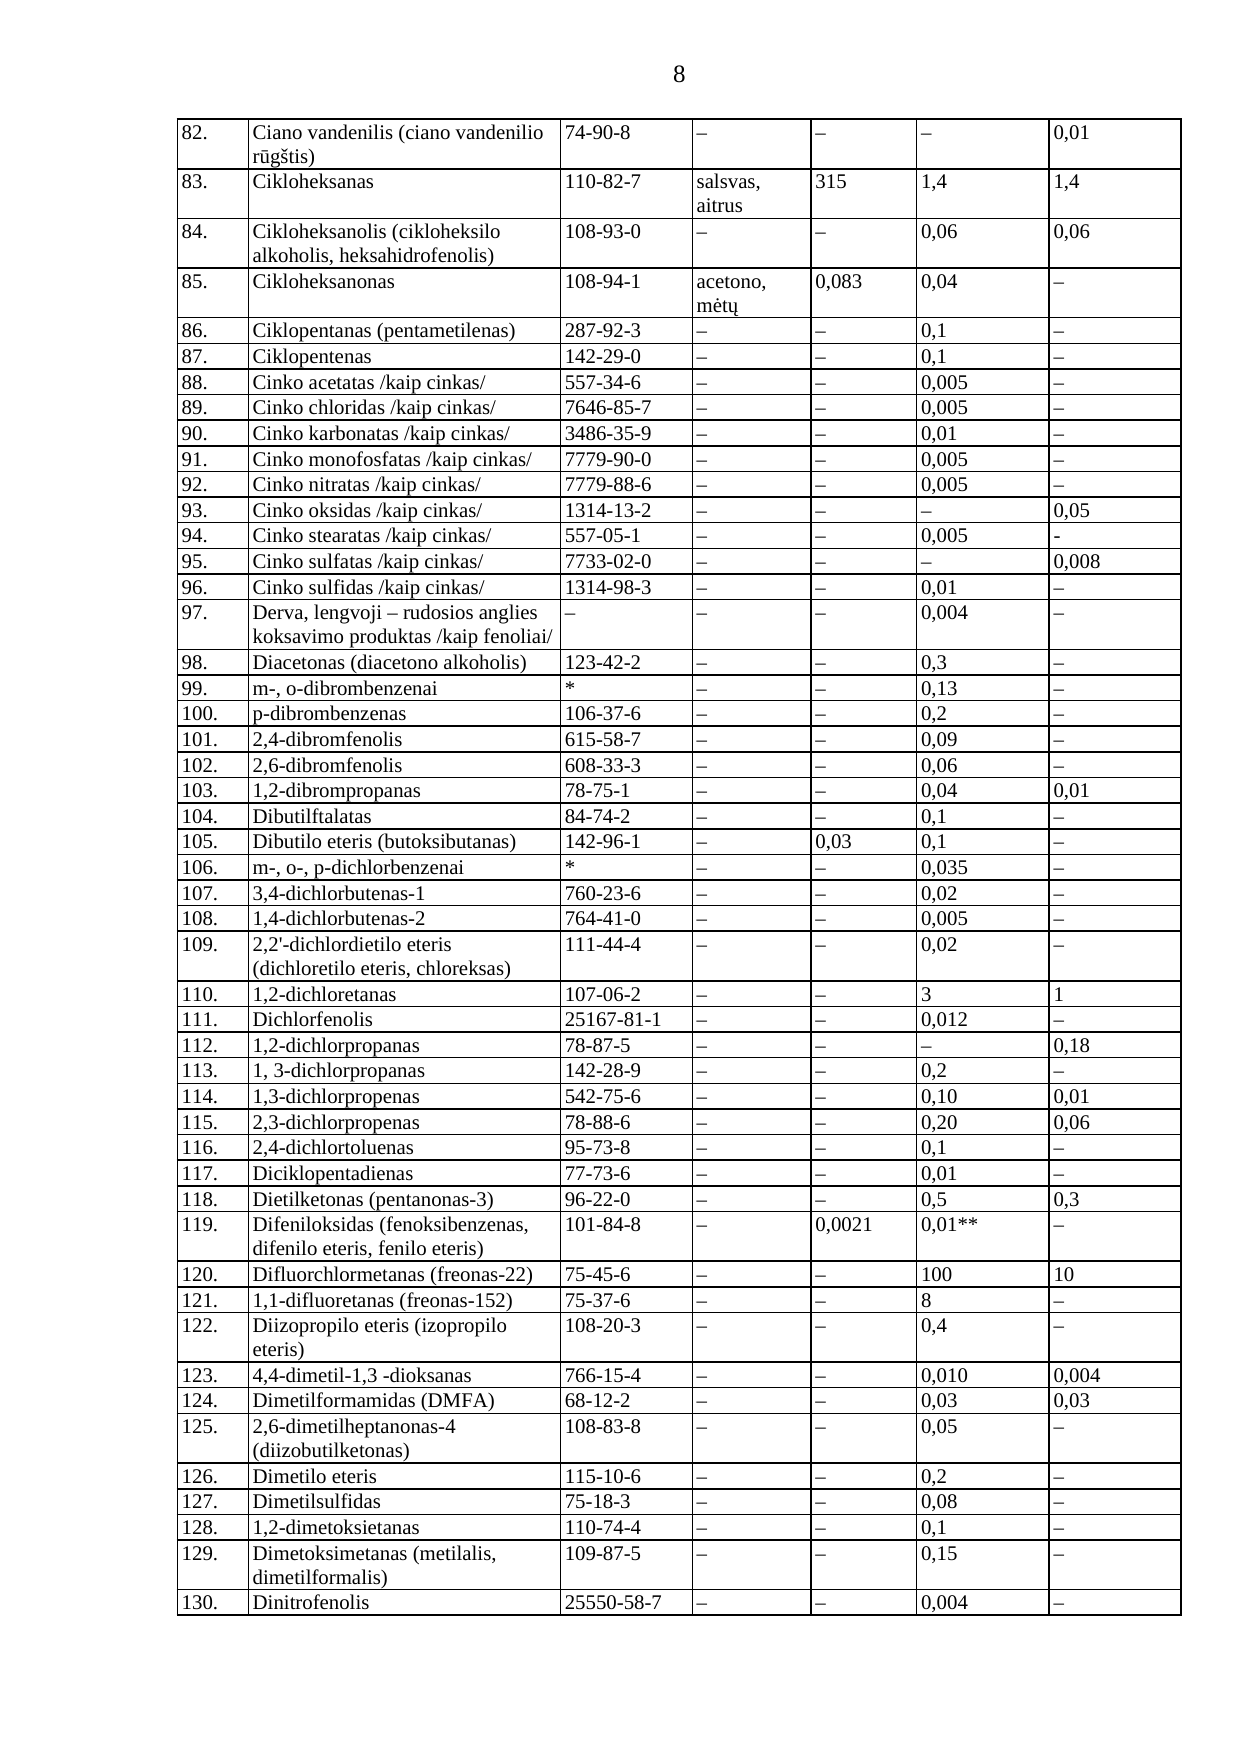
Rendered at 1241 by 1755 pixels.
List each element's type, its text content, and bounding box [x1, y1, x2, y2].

table_cell 615-58-7 [561, 727, 692, 751]
table_cell 99. [178, 676, 248, 700]
table_cell Dimetilo eteris [249, 1464, 560, 1488]
table_cell 106. [178, 855, 248, 879]
table_cell 25167-81-1 [561, 1007, 692, 1031]
table_cell Dimetoksimetanas (metilalis, dimetilformalis) [249, 1541, 560, 1589]
table_cell – [1050, 1464, 1180, 1488]
table_cell 102. [178, 753, 248, 777]
table_cell – [812, 906, 916, 930]
table_cell 142-28-9 [561, 1058, 692, 1082]
table_cell Ciano vandenilis (ciano vandenilio rūgštis) [249, 120, 560, 168]
table_cell – [812, 1135, 916, 1159]
table_cell – [693, 932, 810, 980]
table_cell – [693, 1058, 810, 1082]
table_cell – [812, 219, 916, 267]
table_cell 86. [178, 318, 248, 342]
table_cell – [693, 120, 810, 168]
table_cell – [812, 1084, 916, 1108]
table_cell – [1050, 676, 1180, 700]
table_cell – [812, 676, 916, 700]
table_cell 7646-85-7 [561, 395, 692, 419]
table_cell 0,01 [917, 421, 1048, 445]
table_cell 95-73-8 [561, 1135, 692, 1159]
table_cell 119. [178, 1212, 248, 1260]
table_cell 112. [178, 1033, 248, 1057]
table_cell 1,2-dimetoksietanas [249, 1515, 560, 1539]
table_cell – [812, 1110, 916, 1134]
table_cell – [693, 1007, 810, 1031]
table_cell 123. [178, 1363, 248, 1387]
table_cell 2,2'-dichlordietilo eteris (dichloretilo eteris, chloreksas) [249, 932, 560, 980]
table_cell 0,04 [917, 778, 1048, 802]
table_cell – [1050, 395, 1180, 419]
table_cell 0,005 [917, 370, 1048, 394]
table_cell 7779-90-0 [561, 447, 692, 471]
table_cell – [1050, 804, 1180, 828]
table_cell 120. [178, 1262, 248, 1286]
table_cell – [693, 421, 810, 445]
table_cell Ciklopentenas [249, 344, 560, 368]
table_cell 0,008 [1050, 549, 1180, 573]
table_cell * [561, 855, 692, 879]
table_cell – [693, 600, 810, 648]
table_cell – [693, 1084, 810, 1108]
table_cell 1,1-difluoretanas (freonas-152) [249, 1288, 560, 1312]
table_cell – [812, 498, 916, 522]
table_cell – [693, 447, 810, 471]
table_cell – [812, 701, 916, 725]
table_cell Cikloheksanonas [249, 269, 560, 317]
table_cell – [1050, 701, 1180, 725]
table_cell – [812, 1262, 916, 1286]
table_cell 1,2-dichlorpropanas [249, 1033, 560, 1057]
table_cell 764-41-0 [561, 906, 692, 930]
table_cell 88. [178, 370, 248, 394]
table_cell 557-05-1 [561, 523, 692, 547]
table_cell – [812, 1187, 916, 1211]
table_cell – [812, 982, 916, 1006]
table_cell 2,4-dibromfenolis [249, 727, 560, 751]
table_cell p-dibrombenzenas [249, 701, 560, 725]
table_cell 1,2-dibrompropanas [249, 778, 560, 802]
table_cell 1,4 [917, 170, 1048, 217]
table_cell 0,01 [917, 1161, 1048, 1185]
table_cell – [1050, 370, 1180, 394]
table_cell 0,005 [917, 523, 1048, 547]
table_cell – [812, 1033, 916, 1057]
table_cell 0,06 [1050, 1110, 1180, 1134]
table_cell 2,4-dichlortoluenas [249, 1135, 560, 1159]
table_cell – [812, 778, 916, 802]
table_cell – [812, 1161, 916, 1185]
table_cell 542-75-6 [561, 1084, 692, 1108]
table_cell 110-74-4 [561, 1515, 692, 1539]
table_cell acetono, mėtų [693, 269, 810, 317]
table_cell – [812, 1541, 916, 1589]
table_cell 106-37-6 [561, 701, 692, 725]
table_cell 75-18-3 [561, 1490, 692, 1513]
table_cell – [693, 219, 810, 267]
table_cell 110-82-7 [561, 170, 692, 217]
table_cell 123-42-2 [561, 650, 692, 674]
table_cell – [812, 600, 916, 648]
table_cell – [812, 421, 916, 445]
table_cell – [1050, 906, 1180, 930]
table_cell – [693, 498, 810, 522]
table_cell Cinko sulfidas /kaip cinkas/ [249, 575, 560, 599]
table_cell – [812, 395, 916, 419]
table_cell – [693, 881, 810, 905]
table_cell 90. [178, 421, 248, 445]
table_cell – [693, 318, 810, 342]
table_cell 68-12-2 [561, 1388, 692, 1412]
table_cell 74-90-8 [561, 120, 692, 168]
table_cell 0,3 [1050, 1187, 1180, 1211]
table_cell – [917, 1033, 1048, 1057]
table_cell – [1050, 344, 1180, 368]
table_cell 0,02 [917, 881, 1048, 905]
table_cell – [693, 1414, 810, 1462]
table_cell 1314-13-2 [561, 498, 692, 522]
table_cell 98. [178, 650, 248, 674]
table_cell 0,1 [917, 830, 1048, 853]
table_cell Dibutilftalatas [249, 804, 560, 828]
table_cell 78-87-5 [561, 1033, 692, 1057]
table_cell – [812, 318, 916, 342]
table_cell – [693, 395, 810, 419]
table_cell 3486-35-9 [561, 421, 692, 445]
table_cell 124. [178, 1388, 248, 1412]
table_cell – [1050, 855, 1180, 879]
table_cell 8 [917, 1288, 1048, 1312]
table_cell – [812, 1313, 916, 1361]
table_cell 0,004 [1050, 1363, 1180, 1387]
table_cell Cinko monofosfatas /kaip cinkas/ [249, 447, 560, 471]
table_cell 2,6-dibromfenolis [249, 753, 560, 777]
table_cell – [693, 1363, 810, 1387]
table_cell 3 [917, 982, 1048, 1006]
table_cell 77-73-6 [561, 1161, 692, 1185]
table_cell 96. [178, 575, 248, 599]
table_cell Diizopropilo eteris (izopropilo eteris) [249, 1313, 560, 1361]
table_cell 0,083 [812, 269, 916, 317]
table_cell 104. [178, 804, 248, 828]
table_cell – [693, 575, 810, 599]
table_cell Diacetonas (diacetono alkoholis) [249, 650, 560, 674]
table_cell 0,0021 [812, 1212, 916, 1260]
table_cell 108-20-3 [561, 1313, 692, 1361]
table_cell 1314-98-3 [561, 575, 692, 599]
table_cell 1,2-dichloretanas [249, 982, 560, 1006]
table_cell 0,10 [917, 1084, 1048, 1108]
table_cell – [812, 855, 916, 879]
table_cell 0,01 [917, 575, 1048, 599]
table_cell 1,3-dichlorpropenas [249, 1084, 560, 1108]
table_cell 0,1 [917, 318, 1048, 342]
table_cell 109-87-5 [561, 1541, 692, 1589]
table_cell – [812, 370, 916, 394]
table_cell Cinko acetatas /kaip cinkas/ [249, 370, 560, 394]
table_cell 0,005 [917, 906, 1048, 930]
table_cell – [1050, 932, 1180, 980]
table_cell – [1050, 1490, 1180, 1513]
table_cell 105. [178, 830, 248, 853]
table_cell 766-15-4 [561, 1363, 692, 1387]
table_cell – [812, 1388, 916, 1412]
table_cell – [693, 1313, 810, 1361]
table_cell 83. [178, 170, 248, 217]
table_cell – [812, 447, 916, 471]
table_cell – [812, 932, 916, 980]
table_cell Derva, lengvoji – rudosios anglies koksavimo produktas /kaip fenoliai/ [249, 600, 560, 648]
table_cell 0,004 [917, 600, 1048, 648]
table_cell 0,005 [917, 472, 1048, 496]
table_cell 108-94-1 [561, 269, 692, 317]
table_cell – [693, 701, 810, 725]
table_cell – [1050, 830, 1180, 853]
table_cell 100 [917, 1262, 1048, 1286]
table_cell 115-10-6 [561, 1464, 692, 1488]
table_cell 760-23-6 [561, 881, 692, 905]
table_cell – [1050, 1515, 1180, 1539]
table_cell 117. [178, 1161, 248, 1185]
table_cell 115. [178, 1110, 248, 1134]
table_cell – [693, 1212, 810, 1260]
table_cell – [1050, 269, 1180, 317]
table_cell 3,4-dichlorbutenas-1 [249, 881, 560, 905]
table_cell – [812, 650, 916, 674]
table_cell – [812, 1464, 916, 1488]
table_cell – [693, 906, 810, 930]
table_cell – [812, 1288, 916, 1312]
table_cell 0,09 [917, 727, 1048, 751]
table_cell – [693, 549, 810, 573]
table_cell 130. [178, 1590, 248, 1614]
table_cell 2,6-dimetilheptanonas-4 (diizobutilketonas) [249, 1414, 560, 1462]
table_cell 0,05 [917, 1414, 1048, 1462]
table_cell – [693, 1187, 810, 1211]
table_cell 0,03 [1050, 1388, 1180, 1412]
table_cell Cinko stearatas /kaip cinkas/ [249, 523, 560, 547]
table_cell 78-75-1 [561, 778, 692, 802]
table_cell – [812, 1490, 916, 1513]
table_cell 0,2 [917, 1058, 1048, 1082]
table_cell Cinko chloridas /kaip cinkas/ [249, 395, 560, 419]
table_cell – [917, 120, 1048, 168]
table_cell – [812, 549, 916, 573]
table_cell 0,06 [917, 753, 1048, 777]
table_cell 0,01 [1050, 120, 1180, 168]
table_cell 7779-88-6 [561, 472, 692, 496]
table_cell 92. [178, 472, 248, 496]
table_cell Diciklopentadienas [249, 1161, 560, 1185]
table_cell – [693, 1288, 810, 1312]
table_cell – [1050, 1590, 1180, 1614]
table_cell 111-44-4 [561, 932, 692, 980]
table_cell Dichlorfenolis [249, 1007, 560, 1031]
table_cell Ciklopentanas (pentametilenas) [249, 318, 560, 342]
table_cell – [1050, 1058, 1180, 1082]
table_cell – [812, 120, 916, 168]
table_cell 0,2 [917, 1464, 1048, 1488]
table_cell 122. [178, 1313, 248, 1361]
table_cell – [693, 1490, 810, 1513]
table_cell 315 [812, 170, 916, 217]
table_cell 0,005 [917, 447, 1048, 471]
table_cell 108. [178, 906, 248, 930]
table_cell 0,5 [917, 1187, 1048, 1211]
table_cell – [693, 855, 810, 879]
table_cell – [693, 1262, 810, 1286]
table_cell 0,03 [812, 830, 916, 853]
table_cell Dinitrofenolis [249, 1590, 560, 1614]
table_cell 1,4-dichlorbutenas-2 [249, 906, 560, 930]
table_cell – [1050, 472, 1180, 496]
table_cell 97. [178, 600, 248, 648]
table_cell 107. [178, 881, 248, 905]
table_cell 113. [178, 1058, 248, 1082]
table_cell – [693, 1464, 810, 1488]
table_cell Cikloheksanolis (cikloheksilo alkoholis, heksahidrofenolis) [249, 219, 560, 267]
table_cell m-, o-, p-dichlorbenzenai [249, 855, 560, 879]
table_cell salsvas, aitrus [693, 170, 810, 217]
table_cell 108-93-0 [561, 219, 692, 267]
table_cell – [693, 753, 810, 777]
table_cell – [812, 523, 916, 547]
table_cell – [1050, 600, 1180, 648]
table_cell 129. [178, 1541, 248, 1589]
table_cell 4,4-dimetil-1,3 -dioksanas [249, 1363, 560, 1387]
table_cell – [561, 600, 692, 648]
table_cell – [812, 1590, 916, 1614]
table_cell 121. [178, 1288, 248, 1312]
table_cell – [693, 1110, 810, 1134]
table_cell – [693, 1033, 810, 1057]
table_cell – [812, 472, 916, 496]
table_cell - [1050, 523, 1180, 547]
table_cell 127. [178, 1490, 248, 1513]
table_cell – [693, 676, 810, 700]
table_cell 0,05 [1050, 498, 1180, 522]
table_cell – [1050, 1541, 1180, 1589]
table_cell 10 [1050, 1262, 1180, 1286]
table_cell Dietilketonas (pentanonas-3) [249, 1187, 560, 1211]
table_cell 0,1 [917, 344, 1048, 368]
table_cell – [693, 523, 810, 547]
table_cell 1,4 [1050, 170, 1180, 217]
table_cell 94. [178, 523, 248, 547]
table_cell 0,1 [917, 1135, 1048, 1159]
table_cell 125. [178, 1414, 248, 1462]
table_cell 75-45-6 [561, 1262, 692, 1286]
table_cell – [812, 1007, 916, 1031]
table_cell – [812, 881, 916, 905]
table_cell 108-83-8 [561, 1414, 692, 1462]
table_cell 100. [178, 701, 248, 725]
table_cell – [812, 753, 916, 777]
table_cell – [1050, 1135, 1180, 1159]
table_cell 0,4 [917, 1313, 1048, 1361]
table_cell – [693, 778, 810, 802]
table_cell – [1050, 1212, 1180, 1260]
table_cell Cinko nitratas /kaip cinkas/ [249, 472, 560, 496]
table_cell – [693, 830, 810, 853]
table_cell 101-84-8 [561, 1212, 692, 1260]
table_cell – [917, 498, 1048, 522]
table_cell m-, o-dibrombenzenai [249, 676, 560, 700]
table_cell 142-96-1 [561, 830, 692, 853]
table_cell – [1050, 881, 1180, 905]
table_cell 126. [178, 1464, 248, 1488]
table_cell 0,1 [917, 804, 1048, 828]
table_cell 0,01** [917, 1212, 1048, 1260]
table_cell Cinko oksidas /kaip cinkas/ [249, 498, 560, 522]
table_cell 84. [178, 219, 248, 267]
table_cell – [812, 804, 916, 828]
table_cell * [561, 676, 692, 700]
table_cell 75-37-6 [561, 1288, 692, 1312]
table_cell 0,01 [1050, 778, 1180, 802]
table_cell 114. [178, 1084, 248, 1108]
table_cell 0,06 [1050, 219, 1180, 267]
table_cell Cikloheksanas [249, 170, 560, 217]
table_cell – [1050, 1288, 1180, 1312]
table_cell 96-22-0 [561, 1187, 692, 1211]
table_cell 0,2 [917, 701, 1048, 725]
table_cell 0,20 [917, 1110, 1048, 1134]
table_cell – [1050, 1313, 1180, 1361]
table_cell 557-34-6 [561, 370, 692, 394]
table_cell 0,08 [917, 1490, 1048, 1513]
table_cell 0,1 [917, 1515, 1048, 1539]
table_cell – [1050, 753, 1180, 777]
table_cell – [812, 1414, 916, 1462]
table_cell 84-74-2 [561, 804, 692, 828]
table_cell – [693, 1388, 810, 1412]
table_cell 2,3-dichlorpropenas [249, 1110, 560, 1134]
table_cell 116. [178, 1135, 248, 1159]
table_cell 107-06-2 [561, 982, 692, 1006]
table_cell – [812, 1058, 916, 1082]
table_cell 608-33-3 [561, 753, 692, 777]
table_cell – [693, 1590, 810, 1614]
table_cell 287-92-3 [561, 318, 692, 342]
table_cell 109. [178, 932, 248, 980]
table_cell 89. [178, 395, 248, 419]
table_cell – [693, 472, 810, 496]
table_cell – [693, 1515, 810, 1539]
table_cell 0,03 [917, 1388, 1048, 1412]
table_cell 0,005 [917, 395, 1048, 419]
table_cell – [1050, 421, 1180, 445]
table_cell Dibutilo eteris (butoksibutanas) [249, 830, 560, 853]
table_cell 0,06 [917, 219, 1048, 267]
table_cell – [1050, 1007, 1180, 1031]
table_cell 1, 3-dichlorpropanas [249, 1058, 560, 1082]
table_cell Dimetilformamidas (DMFA) [249, 1388, 560, 1412]
table_cell – [693, 344, 810, 368]
table_cell 1 [1050, 982, 1180, 1006]
table_cell 142-29-0 [561, 344, 692, 368]
table_cell 0,01 [1050, 1084, 1180, 1108]
table_cell 25550-58-7 [561, 1590, 692, 1614]
table_cell Cinko sulfatas /kaip cinkas/ [249, 549, 560, 573]
table_cell – [693, 804, 810, 828]
table_cell – [693, 650, 810, 674]
table_cell – [1050, 727, 1180, 751]
table_cell 111. [178, 1007, 248, 1031]
table_cell 0,004 [917, 1590, 1048, 1614]
table_cell Cinko karbonatas /kaip cinkas/ [249, 421, 560, 445]
table_cell 78-88-6 [561, 1110, 692, 1134]
table_cell 0,02 [917, 932, 1048, 980]
table_cell – [812, 1515, 916, 1539]
table_cell 0,18 [1050, 1033, 1180, 1057]
table_cell – [1050, 1161, 1180, 1185]
table_cell – [1050, 318, 1180, 342]
table_cell 0,010 [917, 1363, 1048, 1387]
table_cell – [812, 727, 916, 751]
table_cell – [917, 549, 1048, 573]
table_cell 128. [178, 1515, 248, 1539]
table_cell 0,04 [917, 269, 1048, 317]
table_cell 0,3 [917, 650, 1048, 674]
table_cell – [812, 1363, 916, 1387]
table_cell Dimetilsulfidas [249, 1490, 560, 1513]
table_cell – [693, 982, 810, 1006]
table_cell 91. [178, 447, 248, 471]
table_cell 87. [178, 344, 248, 368]
table_cell – [693, 1161, 810, 1185]
table_cell – [1050, 650, 1180, 674]
table_cell 0,035 [917, 855, 1048, 879]
table_cell 7733-02-0 [561, 549, 692, 573]
table_cell 0,13 [917, 676, 1048, 700]
table_cell – [693, 1541, 810, 1589]
table_cell 0,012 [917, 1007, 1048, 1031]
table_cell 85. [178, 269, 248, 317]
table_cell 118. [178, 1187, 248, 1211]
table_cell 103. [178, 778, 248, 802]
table_cell 110. [178, 982, 248, 1006]
table_cell Difeniloksidas (fenoksibenzenas, difenilo eteris, fenilo eteris) [249, 1212, 560, 1260]
table_cell – [1050, 575, 1180, 599]
table_cell 101. [178, 727, 248, 751]
table_cell – [812, 575, 916, 599]
table_cell – [693, 1135, 810, 1159]
table_cell 95. [178, 549, 248, 573]
table_cell 82. [178, 120, 248, 168]
table_cell Difluorchlormetanas (freonas-22) [249, 1262, 560, 1286]
table_cell 93. [178, 498, 248, 522]
table_cell – [693, 727, 810, 751]
table_cell – [693, 370, 810, 394]
table_cell – [1050, 447, 1180, 471]
table_cell – [812, 344, 916, 368]
table_cell 0,15 [917, 1541, 1048, 1589]
table_cell – [1050, 1414, 1180, 1462]
